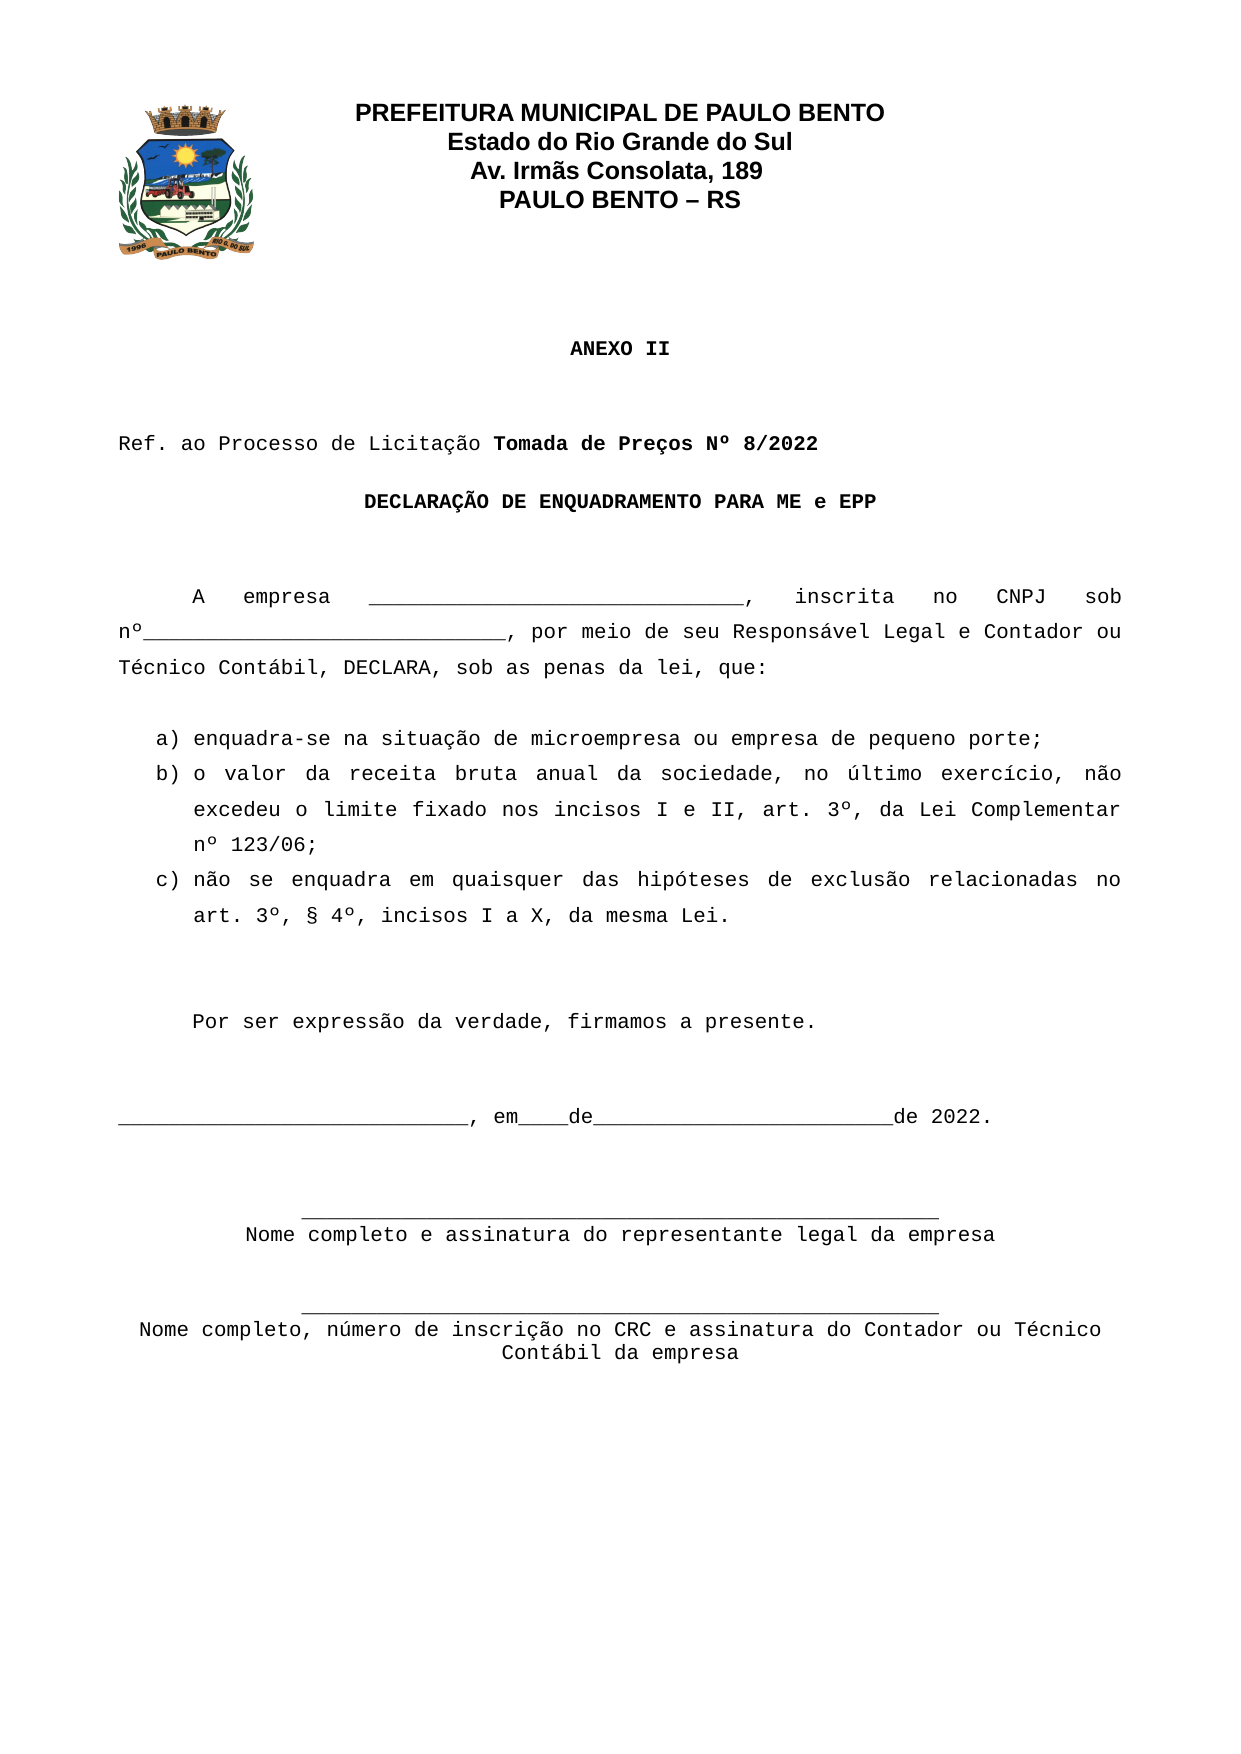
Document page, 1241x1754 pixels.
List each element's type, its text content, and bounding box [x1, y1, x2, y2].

text Ref. ao Processo de Licitação Tomada de Preços Nº 8/2022 [118, 432, 1122, 456]
text a) enquadra-se na situação de microempresa ou empresa de pequeno porte; [156, 728, 1122, 751]
text Nome completo e assinatura do representante legal da empresa [118, 1224, 1122, 1248]
text b) o valor da receita bruta anual da sociedade, no último exercício, não excedeu o limite fixado nos incisos I e II, art. 3º, da Lei Complementar nº 123/06; [156, 763, 1122, 858]
picture [118, 104, 254, 260]
text ___________________________________________________ [118, 1295, 1122, 1319]
text ___________________________________________________ [118, 1200, 1122, 1224]
text A empresa ______________________________, inscrita no CNPJ sob nº_____________________________, por meio de seu Responsável Legal e Contador ou Técnico Contábil, DECLARA, sob as penas da lei, que: [118, 586, 1122, 681]
text Nome completo, número de inscrição no CRC e assinatura do Contador ou Técnico Contábil da empresa [118, 1319, 1122, 1366]
text ANEXO II [118, 338, 1122, 362]
text Por ser expressão da verdade, firmamos a presente. [118, 1011, 1122, 1035]
text c) não se enquadra em quaisquer das hipóteses de exclusão relacionadas no art. 3º, § 4º, incisos I a X, da mesma Lei. [156, 869, 1122, 928]
text DECLARAÇÃO DE ENQUADRAMENTO PARA ME e EPP [118, 492, 1122, 515]
text ____________________________, em____de________________________de 2022. [118, 1106, 1122, 1129]
